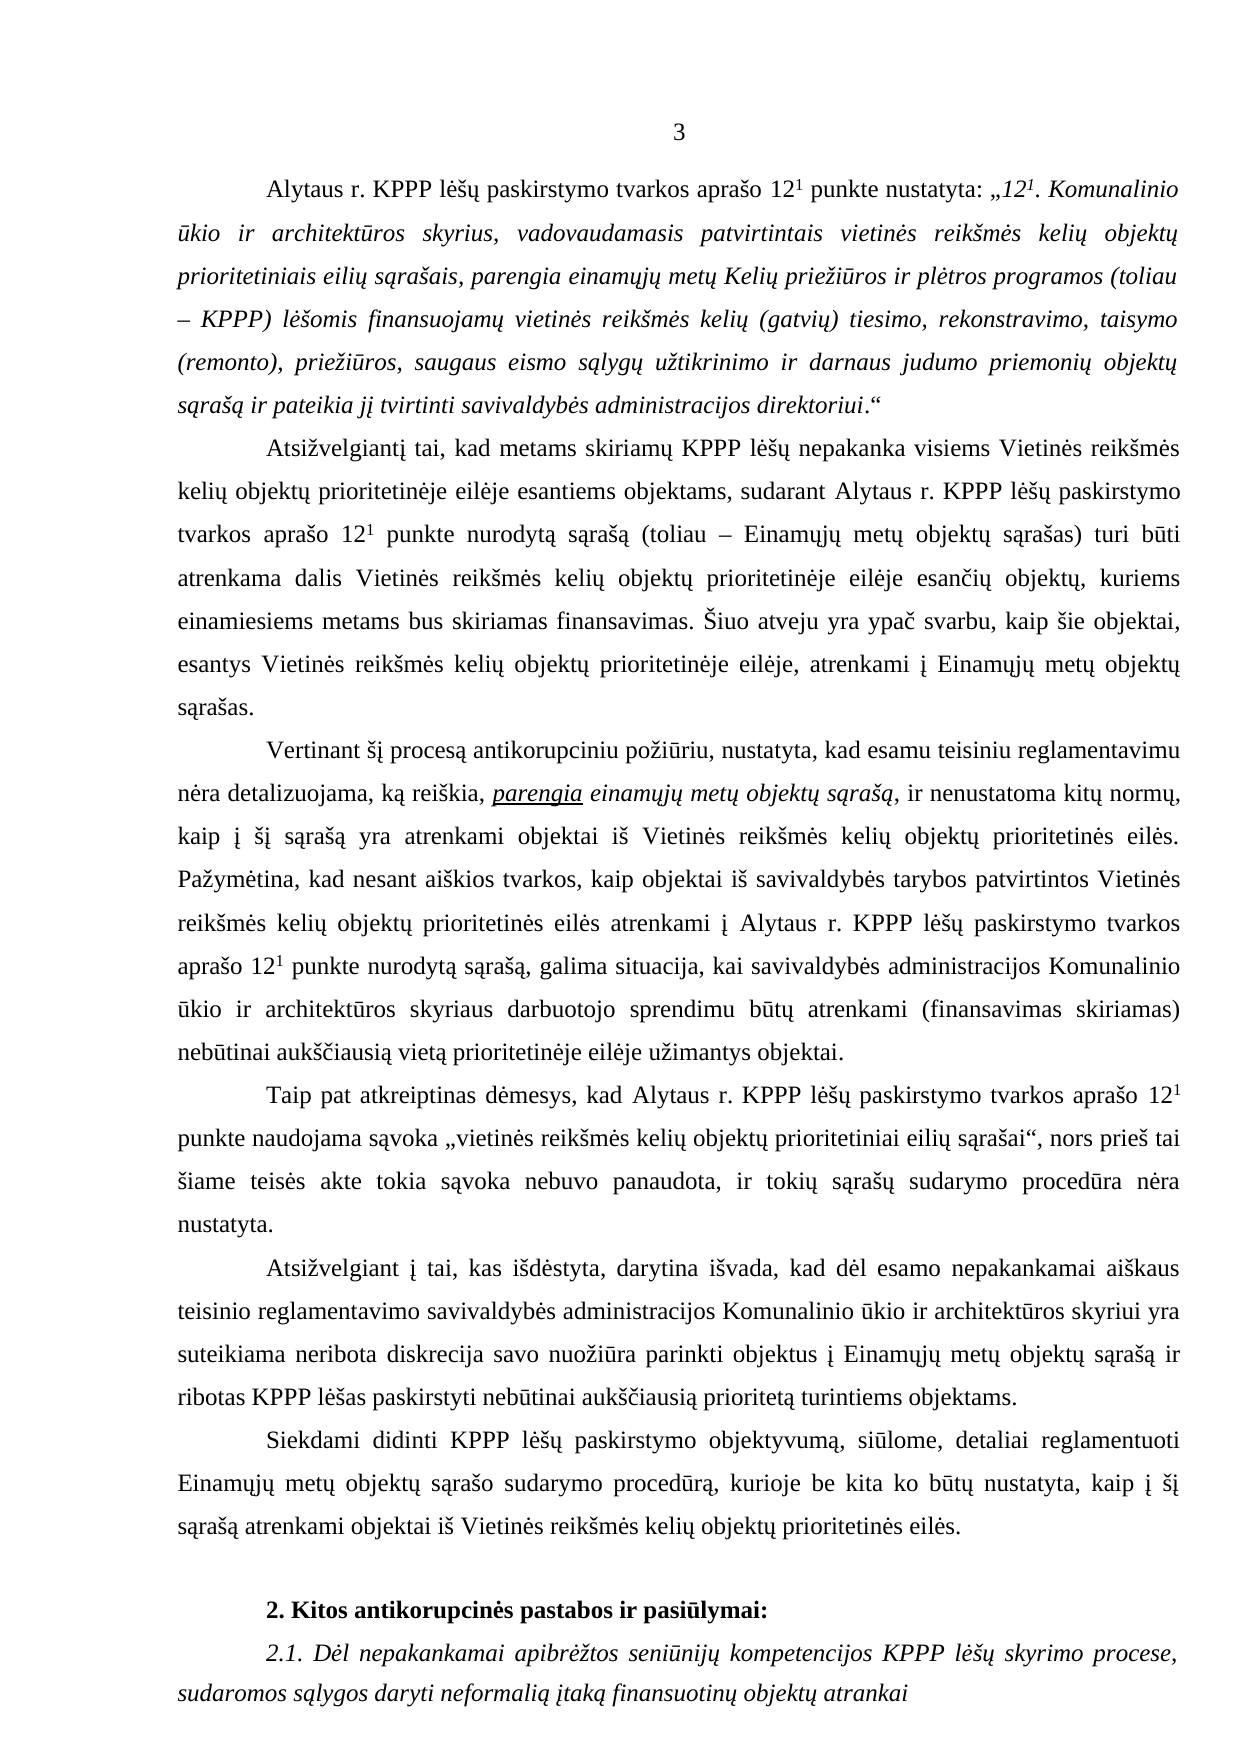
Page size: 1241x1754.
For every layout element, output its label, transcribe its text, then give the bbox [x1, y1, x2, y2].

text Atsižvelgiantį tai, kad metams skiriamų KPPP lėšų nepakanka visiems Vietinės reikšmės kelių objektų prioritetinėje eilėje esantiems objektams, sudarant Alytaus r. KPPP lėšų paskirstymo tvarkos aprašo 121 punkte nurodytą sąrašą (toliau – Einamųjų metų objektų sąrašas) turi būti atrenkama dalis Vietinės reikšmės kelių objektų prioritetinėje eilėje esančių objektų, kuriems einamiesiems metams bus skiriamas finansavimas. Šiuo atveju yra ypač svarbu, kaip šie objektai, esantys Vietinės reikšmės kelių objektų prioritetinėje eilėje, atrenkami į Einamųjų metų objektų sąrašas. [177, 433, 1181, 721]
text Taip pat atkreiptinas dėmesys, kad Alytaus r. KPPP lėšų paskirstymo tvarkos aprašo 121 punkte naudojama sąvoka „vietinės reikšmės kelių objektų prioritetiniai eilių sąrašai“, nors prieš tai šiame teisės akte tokia sąvoka nebuvo panaudota, ir tokių sąrašų sudarymo procedūra nėra nustatyta. [177, 1080, 1181, 1238]
text 2. Kitos antikorupcinės pastabos ir pasiūlymai: [177, 1595, 1181, 1623]
text Alytaus r. KPPP lėšų paskirstymo tvarkos aprašo 121 punkte nustatyta: „121. Komunalinio ūkio ir architektūros skyrius, vadovaudamasis patvirtintais vietinės reikšmės kelių objektų prioritetiniais eilių sąrašais, parengia einamųjų metų Kelių priežiūros ir plėtros programos (toliau – KPPP) lėšomis finansuojamų vietinės reikšmės kelių (gatvių) tiesimo, rekonstravimo, taisymo (remonto), priežiūros, saugaus eismo sąlygų užtikrinimo ir darnaus judumo priemonių objektų sąrašą ir pateikia jį tvirtinti savivaldybės administracijos direktoriui.“ [177, 174, 1181, 419]
text Atsižvelgiant į tai, kas išdėstyta, darytina išvada, kad dėl esamo nepakankamai aiškaus teisinio reglamentavimo savivaldybės administracijos Komunalinio ūkio ir architektūros skyriui yra suteikiama neribota diskrecija savo nuožiūra parinkti objektus į Einamųjų metų objektų sąrašą ir ribotas KPPP lėšas paskirstyti nebūtinai aukščiausią prioritetą turintiems objektams. [177, 1253, 1181, 1411]
text Vertinant šį procesą antikorupciniu požiūriu, nustatyta, kad esamu teisiniu reglamentavimu nėra detalizuojama, ką reiškia, parengia einamųjų metų objektų sąrašą, ir nenustatoma kitų normų, kaip į šį sąrašą yra atrenkami objektai iš Vietinės reikšmės kelių objektų prioritetinės eilės. Pažymėtina, kad nesant aiškios tvarkos, kaip objektai iš savivaldybės tarybos patvirtintos Vietinės reikšmės kelių objektų prioritetinės eilės atrenkami į Alytaus r. KPPP lėšų paskirstymo tvarkos aprašo 121 punkte nurodytą sąrašą, galima situacija, kai savivaldybės administracijos Komunalinio ūkio ir architektūros skyriaus darbuotojo sprendimu būtų atrenkami (finansavimas skiriamas) nebūtinai aukščiausią vietą prioritetinėje eilėje užimantys objektai. [177, 735, 1181, 1066]
text Siekdami didinti KPPP lėšų paskirstymo objektyvumą, siūlome, detaliai reglamentuoti Einamųjų metų objektų sąrašo sudarymo procedūrą, kurioje be kita ko būtų nustatyta, kaip į šį sąrašą atrenkami objektai iš Vietinės reikšmės kelių objektų prioritetinės eilės. [177, 1425, 1181, 1540]
text 2.1. Dėl nepakankamai apibrėžtos seniūnijų kompetencijos KPPP lėšų skyrimo procese, sudaromos sąlygos daryti neformalią įtaką finansuotinų objektų atrankai [177, 1638, 1181, 1707]
